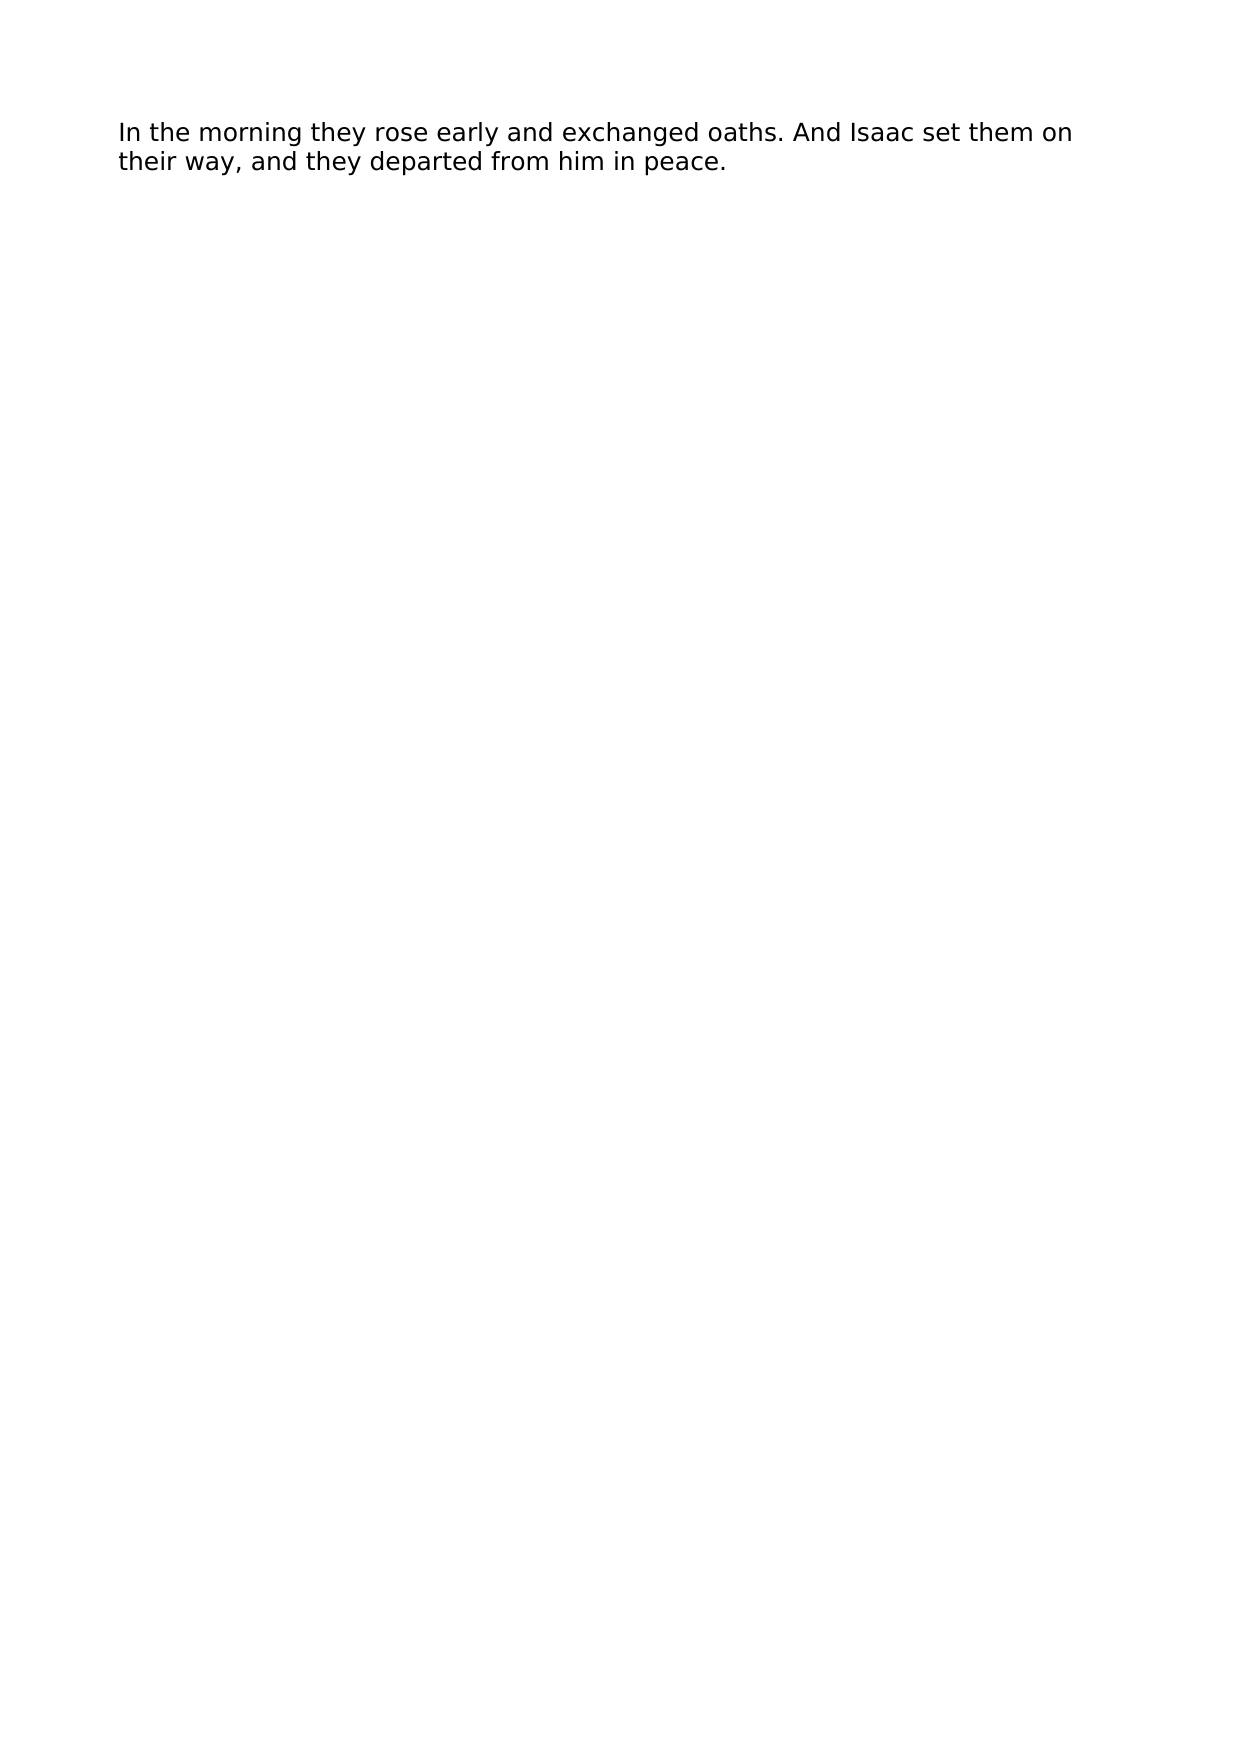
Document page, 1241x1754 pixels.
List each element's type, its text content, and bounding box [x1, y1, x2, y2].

text In the morning they rose early and exchanged oaths. And Isaac set them on their way, and they departed from him in peace. [118, 118, 1122, 176]
